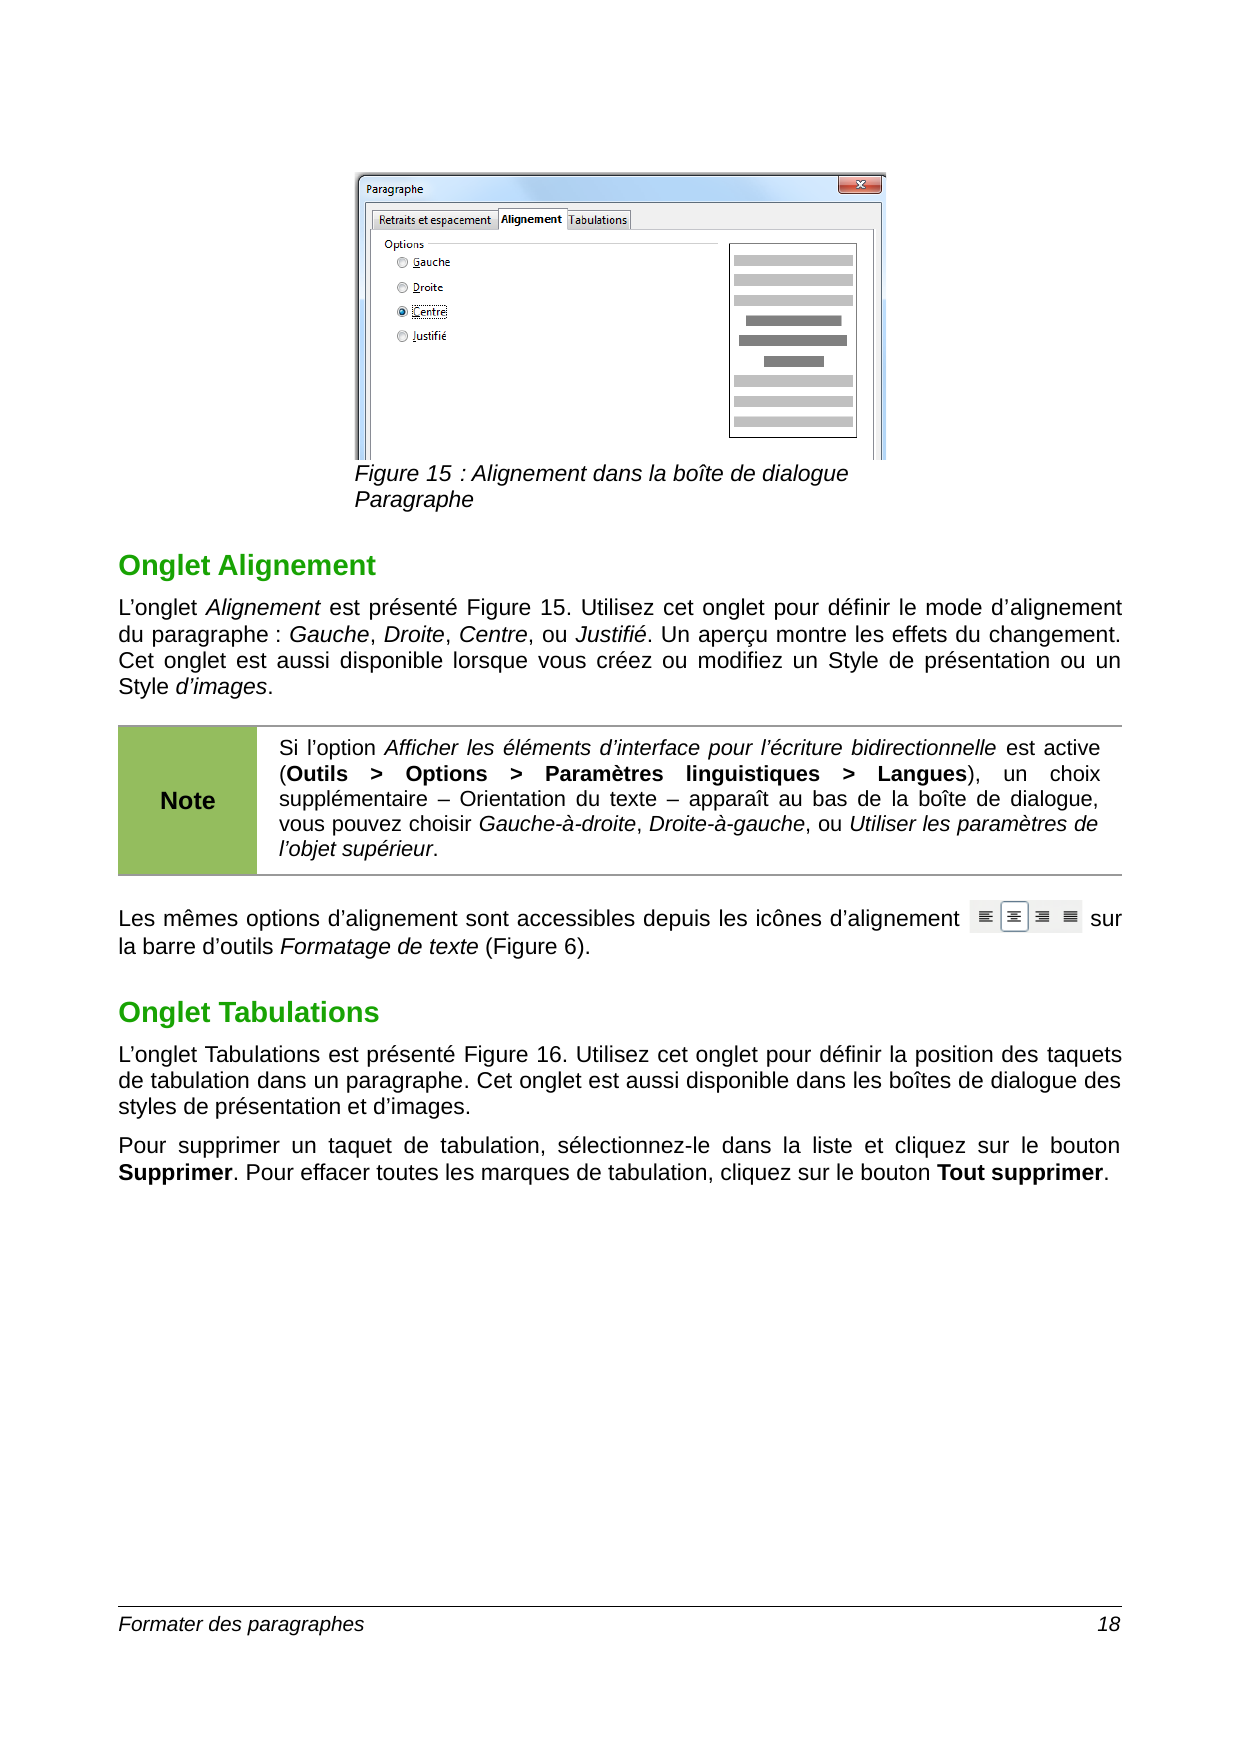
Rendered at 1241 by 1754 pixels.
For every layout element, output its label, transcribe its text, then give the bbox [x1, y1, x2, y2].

text L’onglet Alignement est présenté Figure 15. Utilisez cet onglet pour définir le mode d’alignement du paragraphe : Gauche, Droite, Centre, ou Justifié. Un aperçu montre les effets du changement. Cet onglet est aussi disponible lorsque vous créez ou modifiez un Style de présentation ou un Style d’images. [118, 594, 1122, 699]
picture [354, 172, 887, 460]
text Les mêmes options d’alignement sont accessibles depuis les icônes d’alignement sur la barre d’outils Formatage de texte (Figure 6). [118, 900, 1122, 959]
subtitle Onglet Tabulations [118, 994, 1122, 1028]
text L’onglet Tabulations est présenté Figure 16. Utilisez cet onglet pour définir la position des taquets de tabulation dans un paragraphe. Cet onglet est aussi disponible dans les boîtes de dialogue des styles de présentation et d’images. [118, 1041, 1122, 1119]
table_header Note [118, 727, 257, 874]
text Pour supprimer un taquet de tabulation, sélectionnez-le dans la liste et cliquez sur le bouton Supprimer. Pour effacer toutes les marques de tabulation, cliquez sur le bouton Tout supprimer. [118, 1132, 1122, 1185]
picture [969, 900, 1083, 933]
table_header Si l’option Afficher les éléments d’interface pour l’écriture bidirectionnelle est active (Outils > Options > Paramètres linguistiques > Langues), un choix supplémentaire – Orientation du texte – apparaît au bas de la boîte de dialogue, vous pouvez choisir Gauche-à-droite, Droite-à-gauche, ou Utiliser les paramètres de l’objet supérieur. [258, 727, 1122, 874]
subtitle Onglet Alignement [118, 548, 1122, 582]
text Figure 15 : Alignement dans la boîte de dialogue Paragraphe [354, 460, 886, 513]
